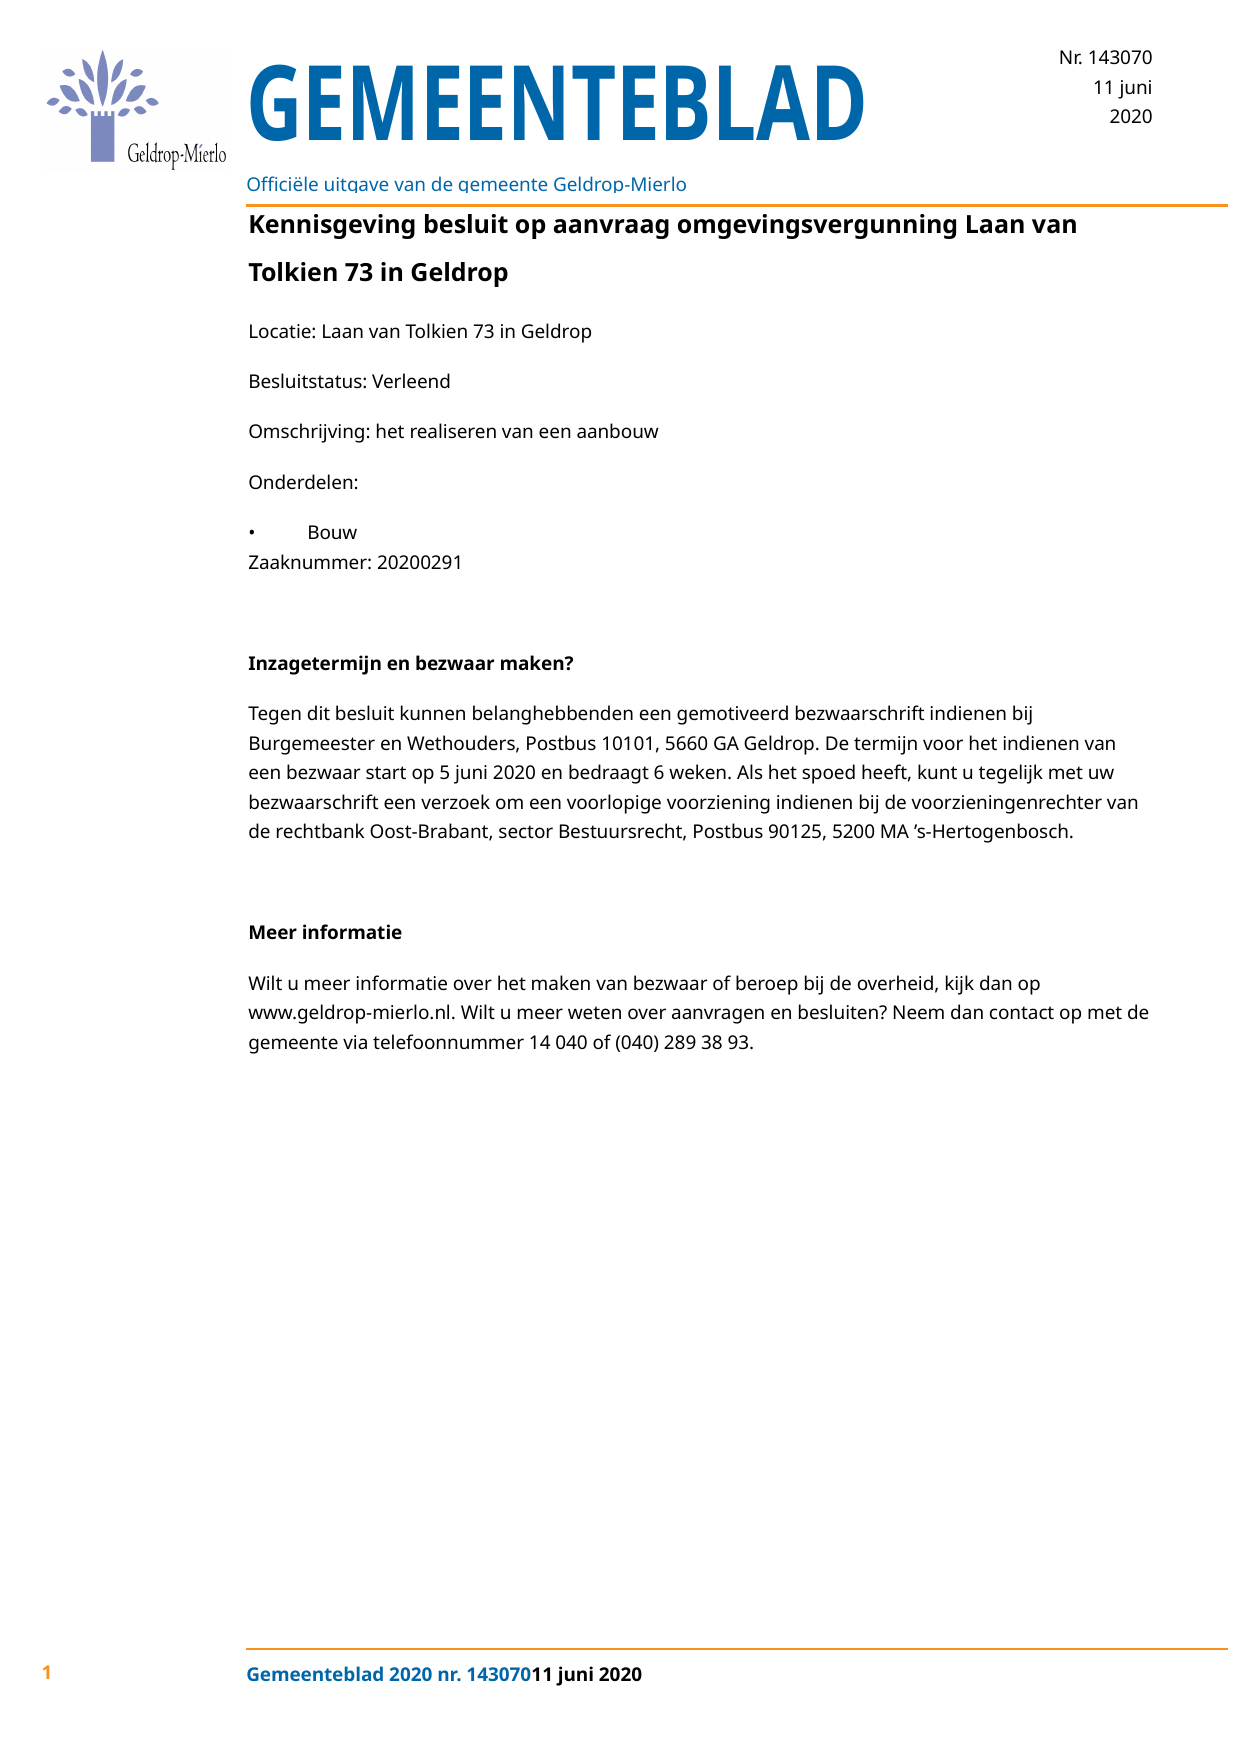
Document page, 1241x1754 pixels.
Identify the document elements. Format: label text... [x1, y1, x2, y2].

text Besluitstatus: Verleend [248, 368, 1152, 394]
text Locatie: Laan van Tolkien 73 in Geldrop [248, 318, 1152, 344]
text Zaaknummer: 20200291 [248, 549, 1152, 575]
text Tegen dit besluit kunnen belanghebbenden een gemotiveerd bezwaarschrift indienen bij Burgemeester en Wethouders, Postbus 10101, 5660 GA Geldrop. De termijn voor het indienen van een bezwaar start op 5 juni 2020 en bedraagt 6 weken. Als het spoed heeft, kunt u tegelijk met uw bezwaarschrift een verzoek om een voorlopige voorziening indienen bij de voorzieningenrechter van de rechtbank Oost-Brabant, sector Bestuursrecht, Postbus 90125, 5200 MA ’s-Hertogenbosch. [248, 700, 1152, 844]
text Kennisgeving besluit op aanvraag omgevingsvergunning Laan van Tolkien 73 in Geldrop [248, 207, 1152, 288]
text Onderdelen: [248, 469, 1152, 495]
picture [41, 47, 231, 172]
text Meer informatie [248, 919, 1152, 945]
list Bouw [248, 519, 1152, 545]
text Inzagetermijn en bezwaar maken? [248, 650, 1152, 676]
text Omschrijving: het realiseren van een aanbouw [248, 419, 1152, 444]
text Wilt u meer informatie over het maken van bezwaar of beroep bij de overheid, kijk dan op www.geldrop-mierlo.nl. Wilt u meer weten over aanvragen en besluiten? Neem dan contact op met de gemeente via telefoonnummer 14 040 of (040) 289 38 93. [248, 970, 1152, 1055]
